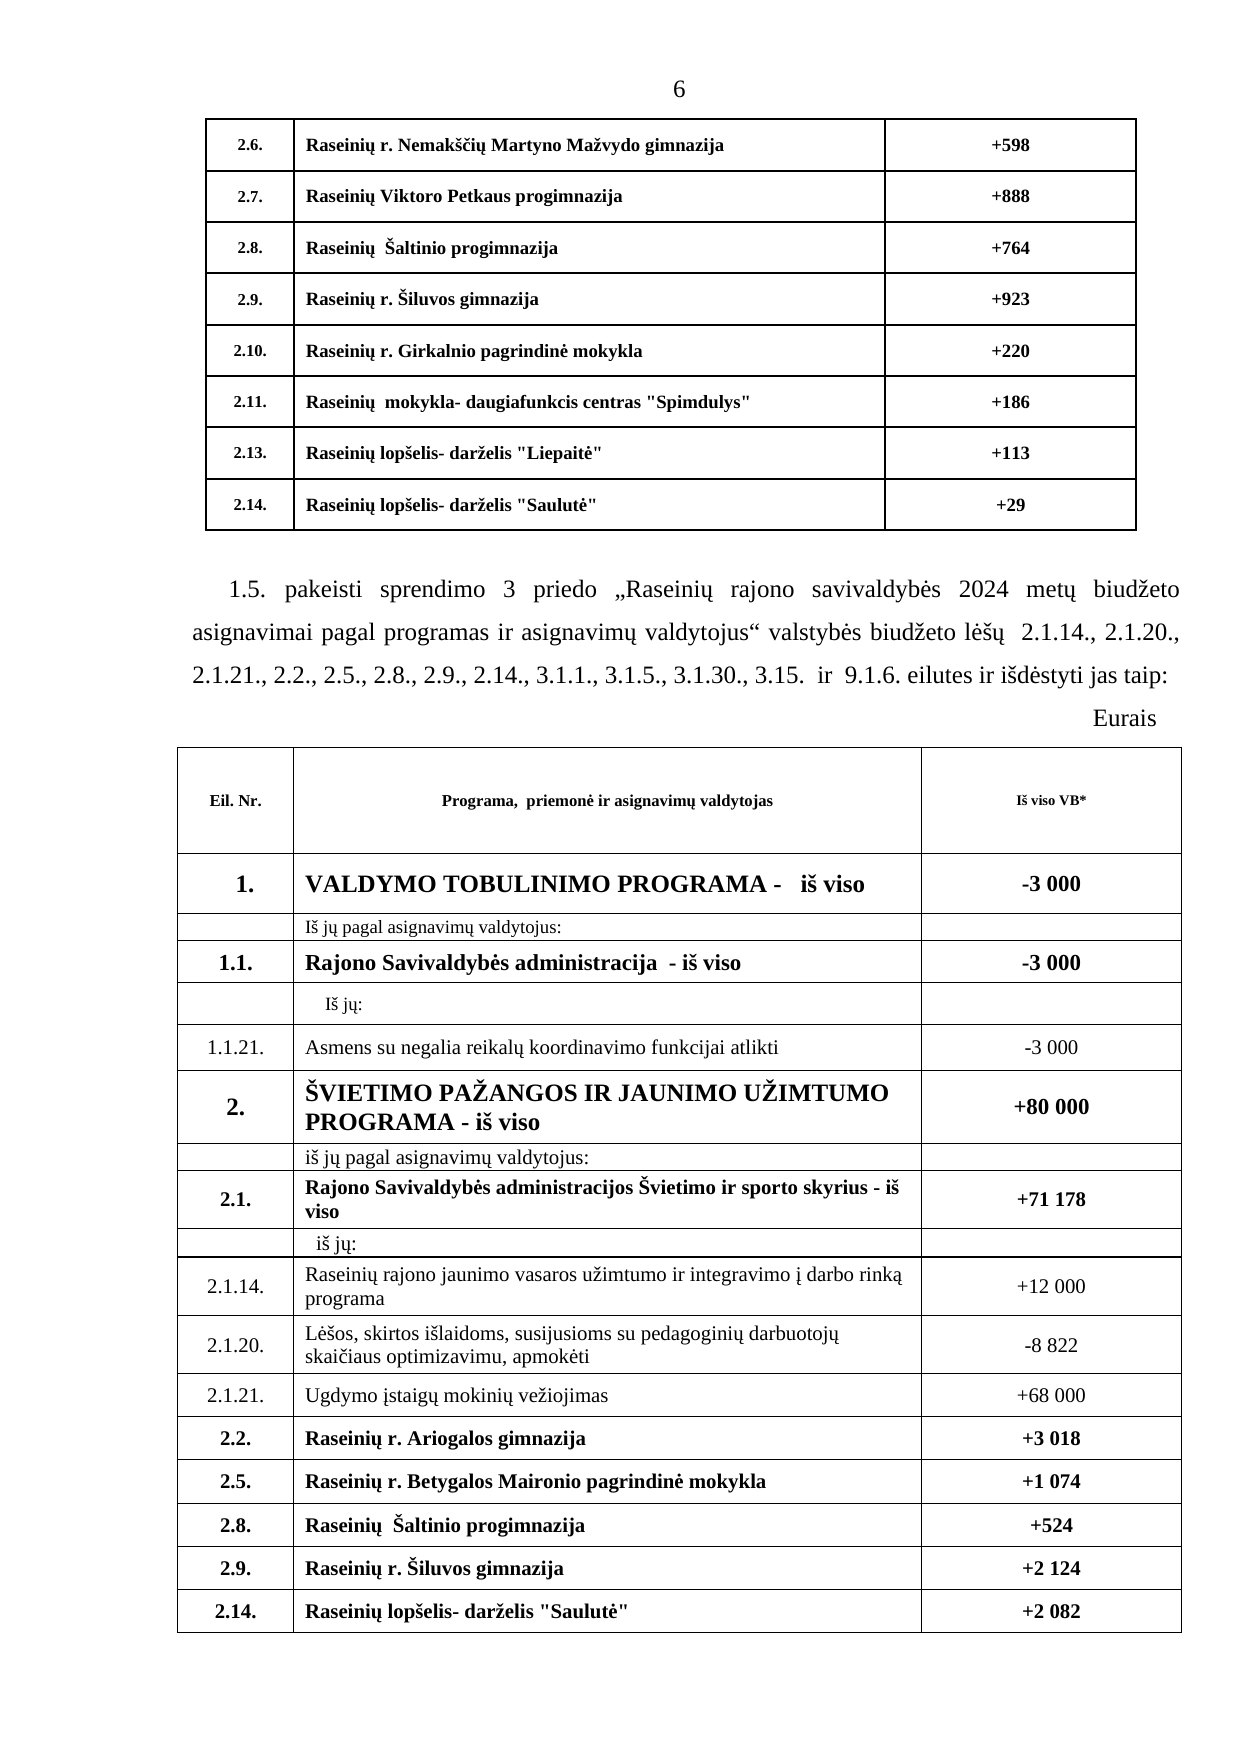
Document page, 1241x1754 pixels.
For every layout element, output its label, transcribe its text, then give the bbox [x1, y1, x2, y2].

table_cell 2.7. [207, 172, 293, 221]
table_cell VALDYMO TOBULINIMO PROGRAMA - iš viso [294, 854, 921, 913]
table_cell -3 000 [922, 941, 1181, 982]
table_cell +29 [886, 480, 1135, 529]
table_cell Raseinių r. Šiluvos gimnazija [295, 274, 884, 323]
table_cell 2.8. [207, 223, 293, 272]
table_cell iš jų pagal asignavimų valdytojus: [294, 1144, 921, 1170]
table_cell 1.1. [178, 941, 293, 982]
table_cell +113 [886, 428, 1135, 478]
table_cell Raseinių Šaltinio progimnazija [295, 223, 884, 272]
table_cell [178, 1229, 293, 1256]
table_cell Raseinių Šaltinio progimnazija [294, 1504, 921, 1546]
table_cell iš jų: [294, 1229, 921, 1256]
table_cell +1 074 [922, 1460, 1181, 1503]
table_cell ŠVIETIMO PAŽANGOS IR JAUNIMO UŽIMTUMO PROGRAMA - iš viso [294, 1071, 921, 1143]
table_cell -8 822 [922, 1316, 1181, 1373]
table_cell +923 [886, 274, 1135, 323]
table_cell 2.14. [178, 1590, 293, 1632]
table_cell 2.5. [178, 1460, 293, 1503]
table_cell Raseinių r. Betygalos Maironio pagrindinė mokykla [294, 1460, 921, 1503]
table_cell +71 178 [922, 1171, 1181, 1228]
table_cell Rajono Savivaldybės administracijos Švietimo ir sporto skyrius - iš viso [294, 1171, 921, 1228]
table_cell [922, 1144, 1181, 1170]
table_cell Raseinių r. Ariogalos gimnazija [294, 1417, 921, 1459]
table_header Programa, priemonė ir asignavimų valdytojas [294, 748, 921, 853]
table_cell +524 [922, 1504, 1181, 1546]
text Eurais [290, 703, 1181, 732]
table_cell 2.11. [207, 377, 293, 426]
table_cell [922, 983, 1181, 1024]
table_header Iš viso VB* [922, 748, 1181, 853]
table_cell +598 [886, 120, 1135, 169]
table_cell 2.2. [178, 1417, 293, 1459]
table_cell Raseinių lopšelis- darželis "Liepaitė" [295, 428, 884, 478]
table_cell Iš jų pagal asignavimų valdytojus: [294, 914, 921, 940]
table_cell Iš jų: [294, 983, 921, 1024]
table_cell +12 000 [922, 1258, 1181, 1315]
table_cell +888 [886, 172, 1135, 221]
table_cell 2.6. [207, 120, 293, 169]
table_cell Lėšos, skirtos išlaidoms, susijusioms su pedagoginių darbuotojų skaičiaus optimizavimu, apmokėti [294, 1316, 921, 1373]
table_cell 2.1.14. [178, 1258, 293, 1315]
table_cell 2.9. [207, 274, 293, 323]
table_cell +220 [886, 326, 1135, 375]
table_cell [922, 914, 1181, 940]
table_cell -3 000 [922, 854, 1181, 913]
table_cell 2.13. [207, 428, 293, 478]
table_cell Raseinių rajono jaunimo vasaros užimtumo ir integravimo į darbo rinką programa [294, 1258, 921, 1315]
table_cell +186 [886, 377, 1135, 426]
table_cell [922, 1229, 1181, 1256]
table_cell 2.1.21. [178, 1374, 293, 1416]
table_cell 2.9. [178, 1547, 293, 1589]
table_header Eil. Nr. [178, 748, 293, 853]
table_cell Ugdymo įstaigų mokinių vežiojimas [294, 1374, 921, 1416]
table_cell Asmens su negalia reikalų koordinavimo funkcijai atlikti [294, 1025, 921, 1069]
table_cell [178, 983, 293, 1024]
table_cell 2. [178, 1071, 293, 1143]
table_cell +2 082 [922, 1590, 1181, 1632]
table_cell Raseinių lopšelis- darželis "Saulutė" [295, 480, 884, 529]
table_cell Raseinių r. Nemakščių Martyno Mažvydo gimnazija [295, 120, 884, 169]
table_cell 1. [178, 854, 293, 913]
table_cell 2.8. [178, 1504, 293, 1546]
table_cell 2.1. [178, 1171, 293, 1228]
table_cell Raseinių mokykla- daugiafunkcis centras "Spimdulys" [295, 377, 884, 426]
table_cell 2.14. [207, 480, 293, 529]
table_cell Raseinių lopšelis- darželis "Saulutė" [294, 1590, 921, 1632]
table_cell Rajono Savivaldybės administracija - iš viso [294, 941, 921, 982]
table_cell [178, 914, 293, 940]
table_cell Raseinių r. Šiluvos gimnazija [294, 1547, 921, 1589]
table_cell Raseinių Viktoro Petkaus progimnazija [295, 172, 884, 221]
table_cell 2.1.20. [178, 1316, 293, 1373]
table_cell Raseinių r. Girkalnio pagrindinė mokykla [295, 326, 884, 375]
table_cell -3 000 [922, 1025, 1181, 1069]
text 1.5. pakeisti sprendimo 3 priedo „Raseinių rajono savivaldybės 2024 metų biudžeto asignavimai pagal programas ir asignavimų valdytojus“ valstybės biudžeto lėšų 2.1.14., 2.1.20., 2.1.21., 2.2., 2.5., 2.8., 2.9., 2.14., 3.1.1., 3.1.5., 3.1.30., 3.15. ir 9.1.6. eilutes ir išdėstyti jas taip: [192, 574, 1181, 689]
table_cell +3 018 [922, 1417, 1181, 1459]
table_cell +80 000 [922, 1071, 1181, 1143]
table_cell [178, 1144, 293, 1170]
table_cell 2.10. [207, 326, 293, 375]
table_cell 1.1.21. [178, 1025, 293, 1069]
table_cell +68 000 [922, 1374, 1181, 1416]
table_cell +764 [886, 223, 1135, 272]
table_cell +2 124 [922, 1547, 1181, 1589]
